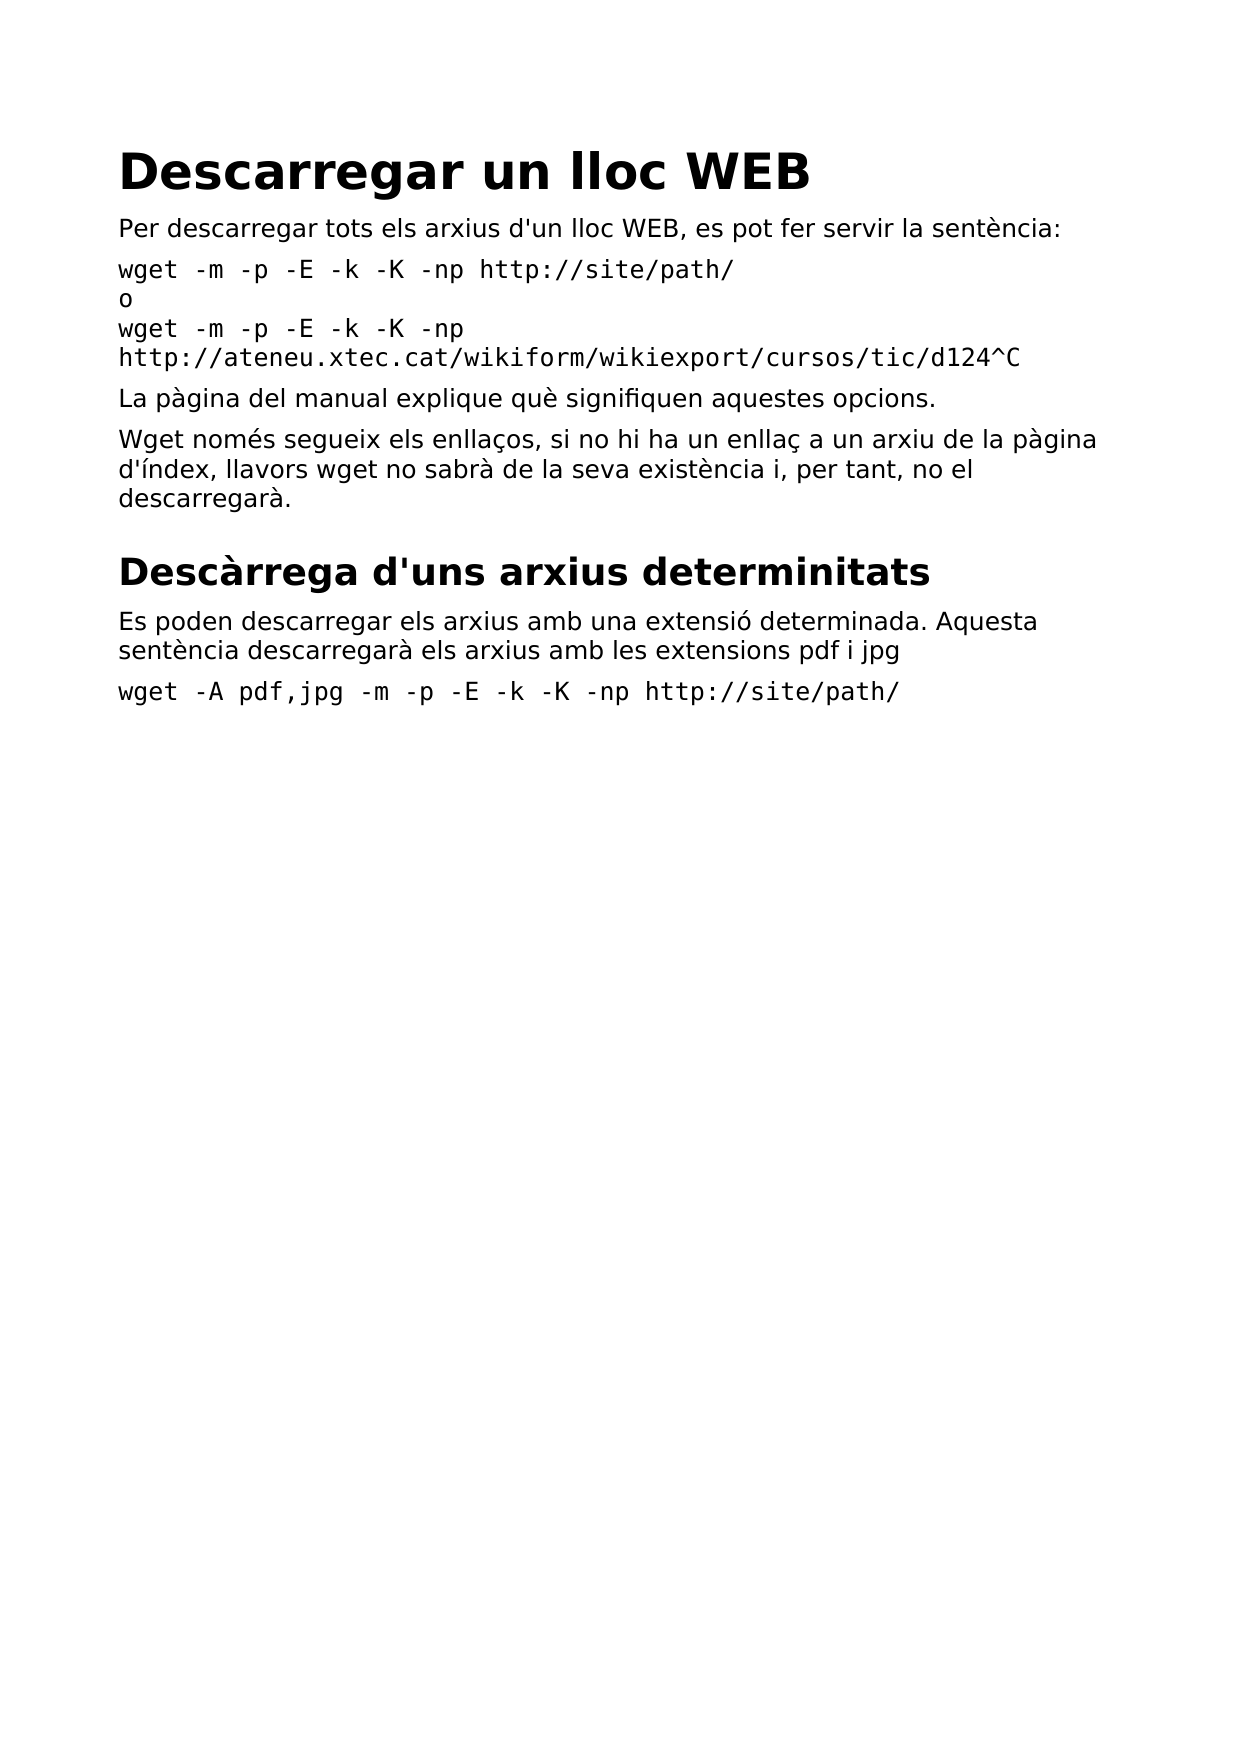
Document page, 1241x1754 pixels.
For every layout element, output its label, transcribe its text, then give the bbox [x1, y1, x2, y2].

text Per descarregar tots els arxius d'un lloc WEB, es pot fer servir la sentència: [118, 214, 1122, 243]
subtitle Descàrrega d'uns arxius determinitats [118, 551, 1122, 594]
text wget -m -p -E -k -K -np http://site/path/ o wget -m -p -E -k -K -np http://ateneu.xtec.cat/wikiform/wikiexport/cursos/tic/d124^C [118, 256, 1122, 372]
text Wget només segueix els enllaços, si no hi ha un enllaç a un arxiu de la pàgina d'índex, llavors wget no sabrà de la seva existència i, per tant, no el descarregarà. [118, 426, 1122, 513]
text wget -A pdf,jpg -m -p -E -k -K -np http://site/path/ [118, 678, 1122, 707]
text La pàgina del manual explique què signifiquen aquestes opcions. [118, 384, 1122, 413]
subtitle Descarregar un lloc WEB [118, 143, 1122, 201]
text Es poden descarregar els arxius amb una extensió determinada. Aquesta sentència descarregarà els arxius amb les extensions pdf i jpg [118, 607, 1122, 665]
